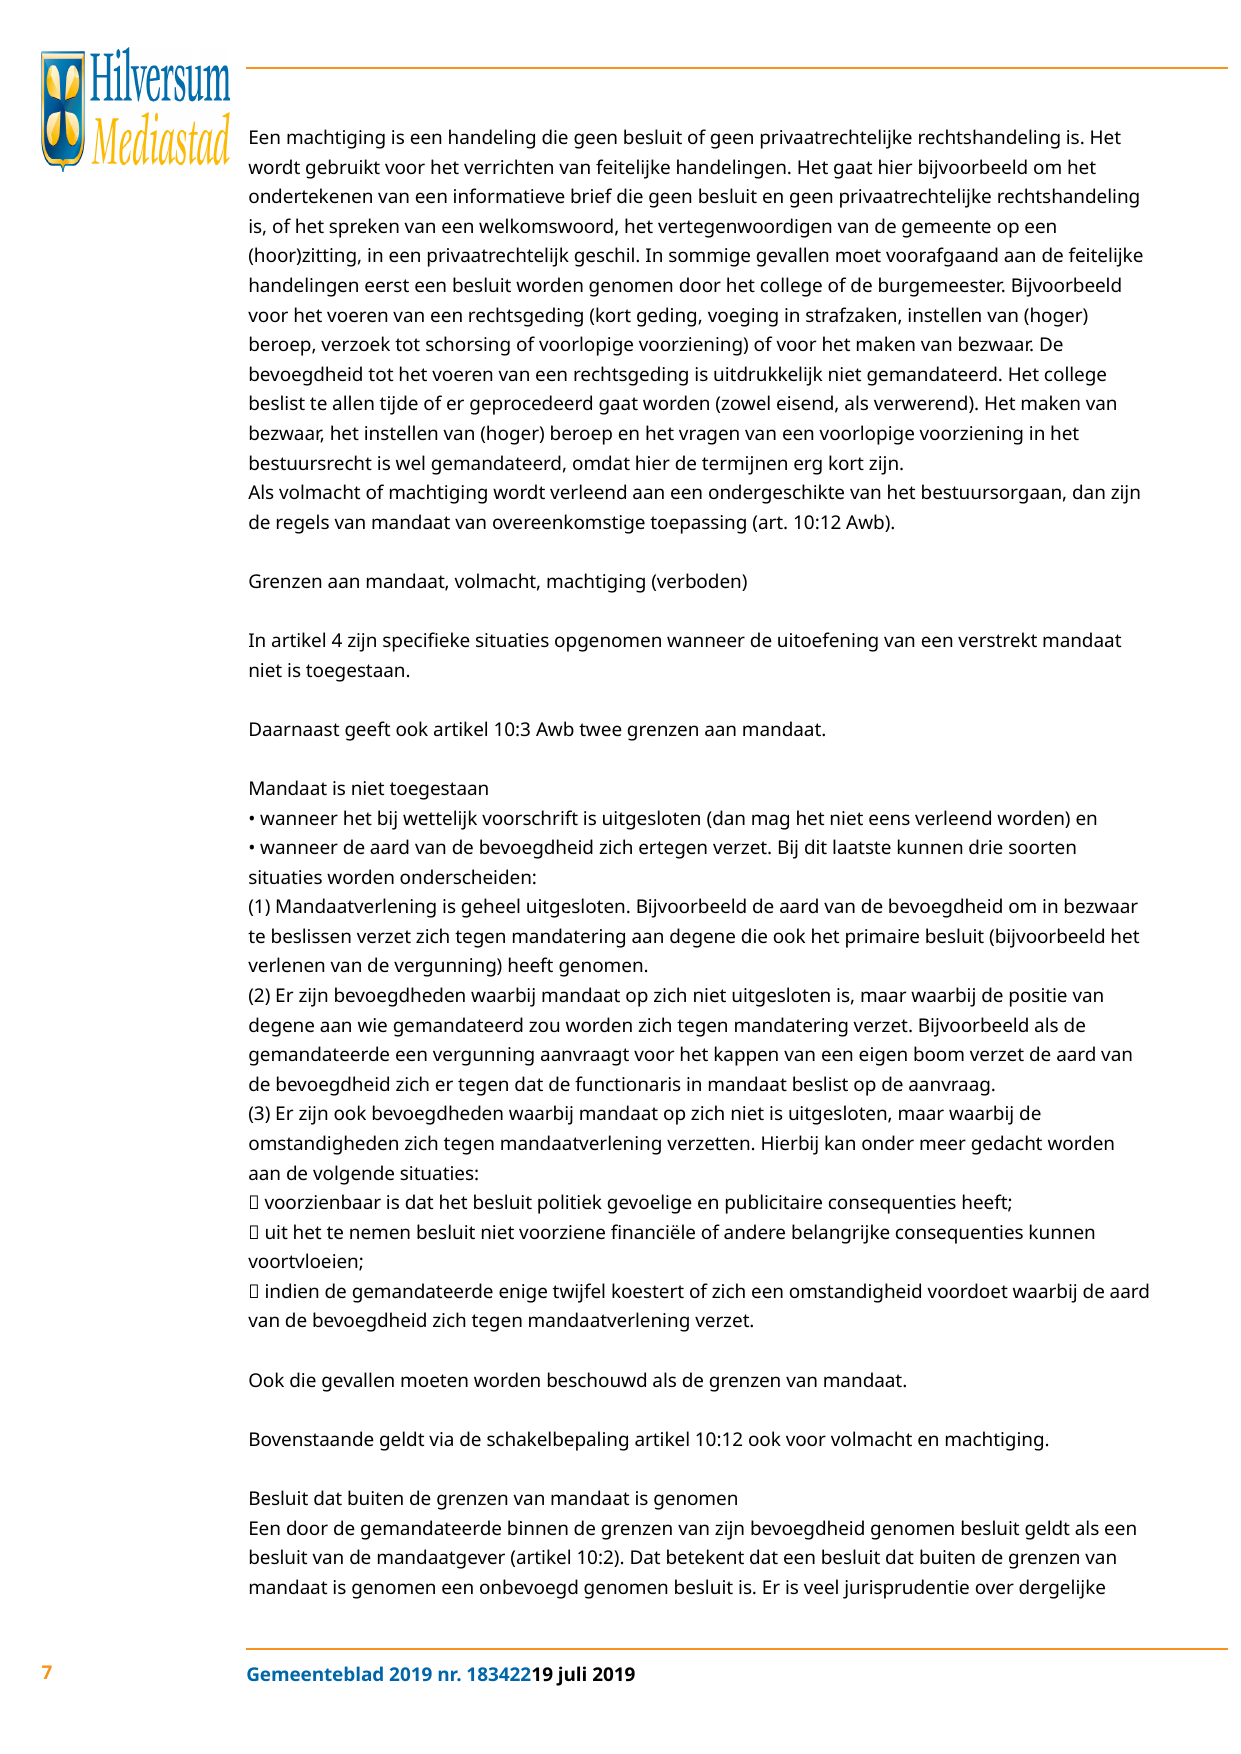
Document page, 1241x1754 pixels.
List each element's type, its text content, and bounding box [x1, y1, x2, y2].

text Mandaat is niet toegestaan [248, 775, 1152, 801]
text Besluit dat buiten de grenzen van mandaat is genomen [248, 1485, 1152, 1511]
picture [41, 47, 231, 172]
text Bovenstaande geldt via de schakelbepaling artikel 10:12 ook voor volmacht en machtiging. [248, 1426, 1152, 1452]
text  uit het te nemen besluit niet voorziene financiële of andere belangrijke consequenties kunnen voortvloeien; [248, 1219, 1152, 1274]
text Een door de gemandateerde binnen de grenzen van zijn bevoegdheid genomen besluit geldt als een besluit van de mandaatgever (artikel 10:2). Dat betekent dat een besluit dat buiten de grenzen van mandaat is genomen een onbevoegd genomen besluit is. Er is veel jurisprudentie over dergelijke [248, 1515, 1152, 1600]
text (3) Er zijn ook bevoegdheden waarbij mandaat op zich niet is uitgesloten, maar waarbij de omstandigheden zich tegen mandaatverlening verzetten. Hierbij kan onder meer gedacht worden aan de volgende situaties: [248, 1101, 1152, 1186]
text Als volmacht of machtiging wordt verleend aan een ondergeschikte van het bestuursorgaan, dan zijn de regels van mandaat van overeenkomstige toepassing (art. 10:12 Awb). [248, 479, 1152, 535]
text Ook die gevallen moeten worden beschouwd als de grenzen van mandaat. [248, 1367, 1152, 1393]
text  indien de gemandateerde enige twijfel koestert of zich een omstandigheid voordoet waarbij de aard van de bevoegdheid zich tegen mandaatverlening verzet. [248, 1278, 1152, 1333]
text In artikel 4 zijn specifieke situaties opgenomen wanneer de uitoefening van een verstrekt mandaat niet is toegestaan. [248, 627, 1152, 683]
text (2) Er zijn bevoegdheden waarbij mandaat op zich niet uitgesloten is, maar waarbij de positie van degene aan wie gemandateerd zou worden zich tegen mandatering verzet. Bijvoorbeeld als de gemandateerde een vergunning aanvraagt voor het kappen van een eigen boom verzet de aard van de bevoegdheid zich er tegen dat de functionaris in mandaat beslist op de aanvraag. [248, 982, 1152, 1097]
text (1) Mandaatverlening is geheel uitgesloten. Bijvoorbeeld de aard van de bevoegdheid om in bezwaar te beslissen verzet zich tegen mandatering aan degene die ook het primaire besluit (bijvoorbeeld het verlenen van de vergunning) heeft genomen. [248, 893, 1152, 978]
text Daarnaast geeft ook artikel 10:3 Awb twee grenzen aan mandaat. [248, 716, 1152, 742]
text • wanneer het bij wettelijk voorschrift is uitgesloten (dan mag het niet eens verleend worden) en [248, 805, 1152, 831]
text  voorzienbaar is dat het besluit politiek gevoelige en publicitaire consequenties heeft; [248, 1189, 1152, 1215]
text Grenzen aan mandaat, volmacht, machtiging (verboden) [248, 568, 1152, 594]
text Een machtiging is een handeling die geen besluit of geen privaatrechtelijke rechtshandeling is. Het wordt gebruikt voor het verrichten van feitelijke handelingen. Het gaat hier bijvoorbeeld om het ondertekenen van een informatieve brief die geen besluit en geen privaatrechtelijke rechtshandeling is, of het spreken van een welkomswoord, het vertegenwoordigen van de gemeente op een (hoor)zitting, in een privaatrechtelijk geschil. In sommige gevallen moet voorafgaand aan de feitelijke handelingen eerst een besluit worden genomen door het college of de burgemeester. Bijvoorbeeld voor het voeren van een rechtsgeding (kort geding, voeging in strafzaken, instellen van (hoger) beroep, verzoek tot schorsing of voorlopige voorziening) of voor het maken van bezwaar. De bevoegdheid tot het voeren van een rechtsgeding is uitdrukkelijk niet gemandateerd. Het college beslist te allen tijde of er geprocedeerd gaat worden (zowel eisend, als verwerend). Het maken van bezwaar, het instellen van (hoger) beroep en het vragen van een voorlopige voorziening in het bestuursrecht is wel gemandateerd, omdat hier de termijnen erg kort zijn. [248, 124, 1152, 476]
text • wanneer de aard van de bevoegdheid zich ertegen verzet. Bij dit laatste kunnen drie soorten situaties worden onderscheiden: [248, 834, 1152, 890]
